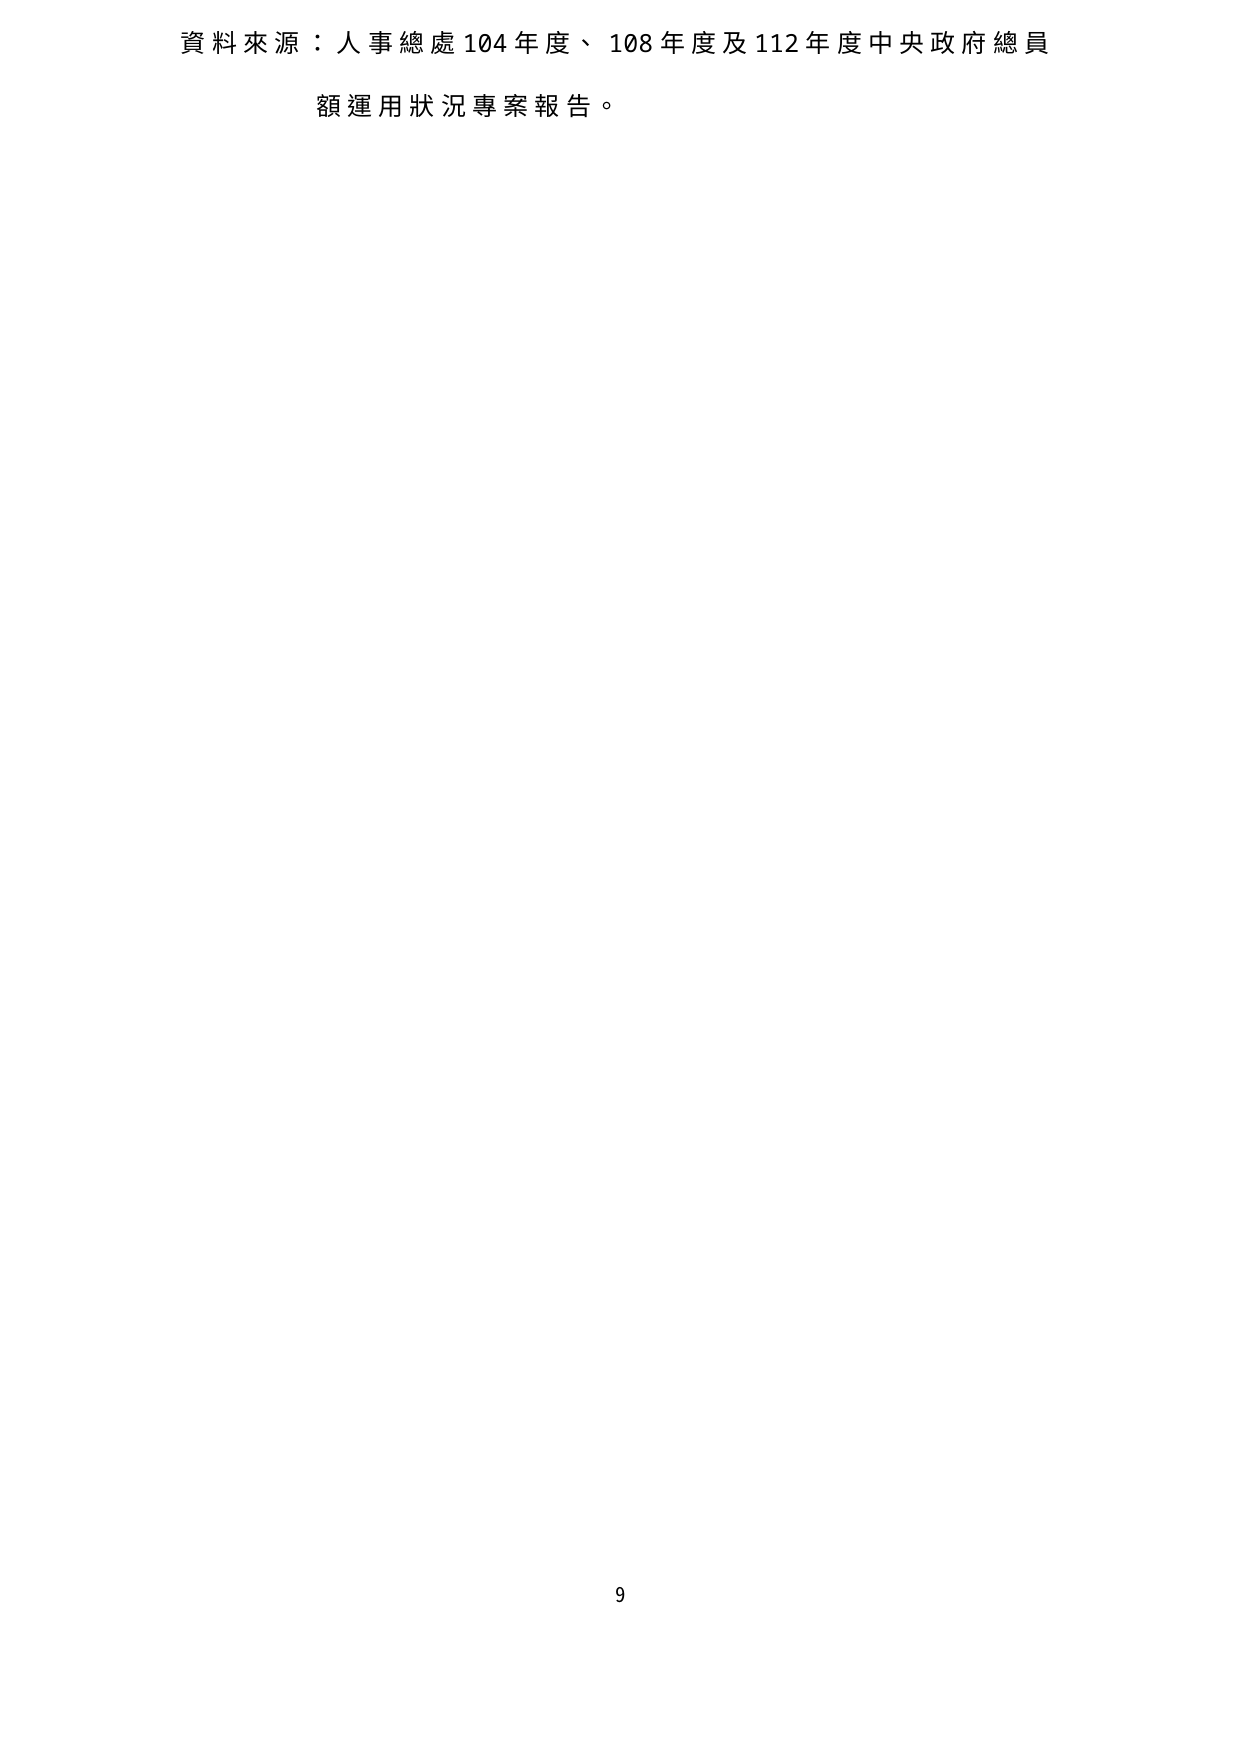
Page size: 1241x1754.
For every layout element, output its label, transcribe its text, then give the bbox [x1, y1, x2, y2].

text 資料來源：人事總處104年度、108年度及112年度中央政府總員額運用狀況專案報告。 [177, 0, 1063, 125]
